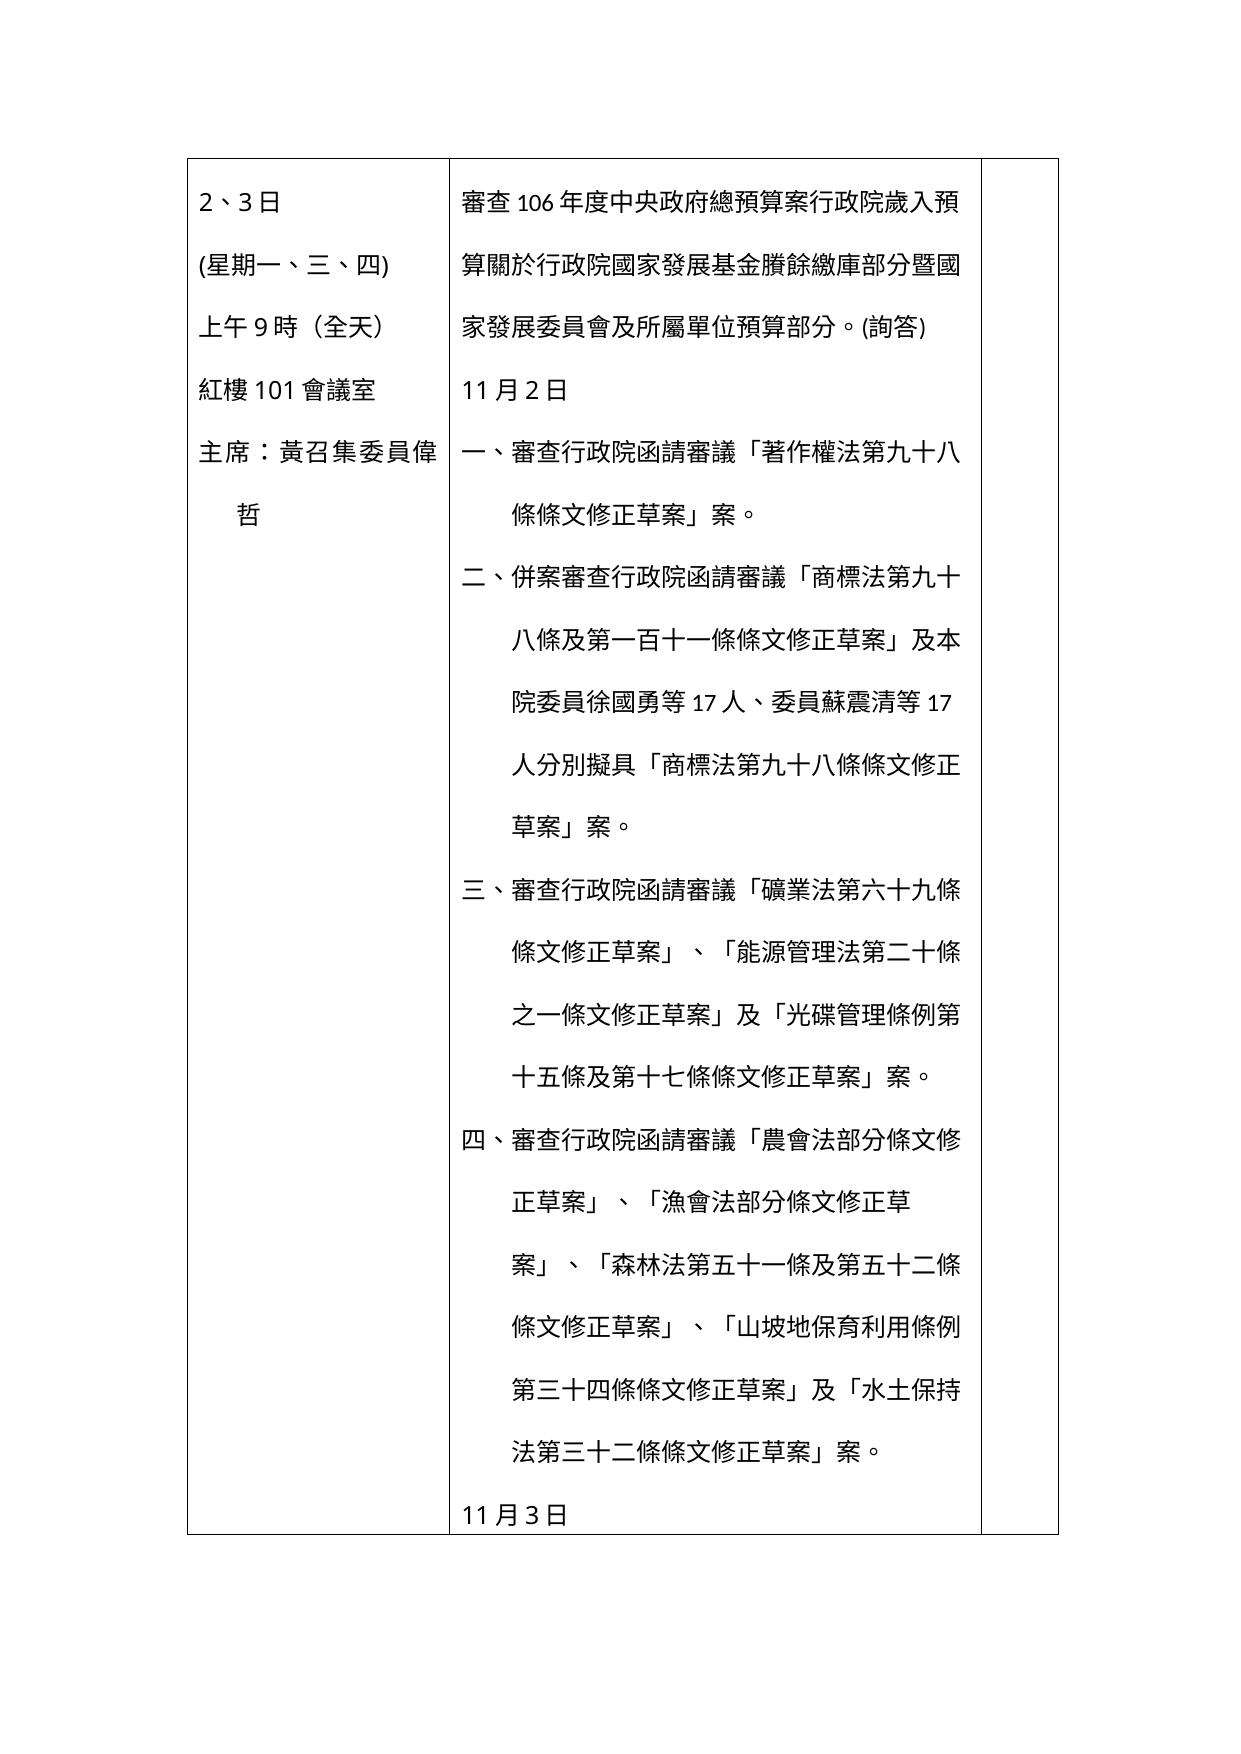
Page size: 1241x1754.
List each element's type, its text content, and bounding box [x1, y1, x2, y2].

table_cell [982, 159, 1058, 1534]
table_cell 審查106年度中央政府總預算案行政院歲入預算關於行政院國家發展基金賸餘繳庫部分暨國家發展委員會及所屬單位預算部分。(詢答) 11月2日 一、審查行政院函請審議「著作權法第九十八條條文修正草案」案。 二、併案審查行政院函請審議「商標法第九十八條及第一百十一條條文修正草案」及本院委員徐國勇等17人、委員蘇震清等17人分別擬具「商標法第九十八條條文修正草案」案。 三、審查行政院函請審議「礦業法第六十九條條文修正草案」、「能源管理法第二十條之一條文修正草案」及「光碟管理條例第十五條及第十七條條文修正草案」案。 四、審查行政院函請審議「農會法部分條文修正草案」、「漁會法部分條文修正草案」、「森林法第五十一條及第五十二條條文修正草案」、「山坡地保育利用條例第三十四條條文修正草案」及「水土保持法第三十二條條文修正草案」案。 11月3日 [450, 159, 981, 1534]
table_cell 2、3日 (星期一、三、四) 上午9時（全天） 紅樓101會議室 主席：黃召集委員偉哲 [188, 159, 449, 1534]
